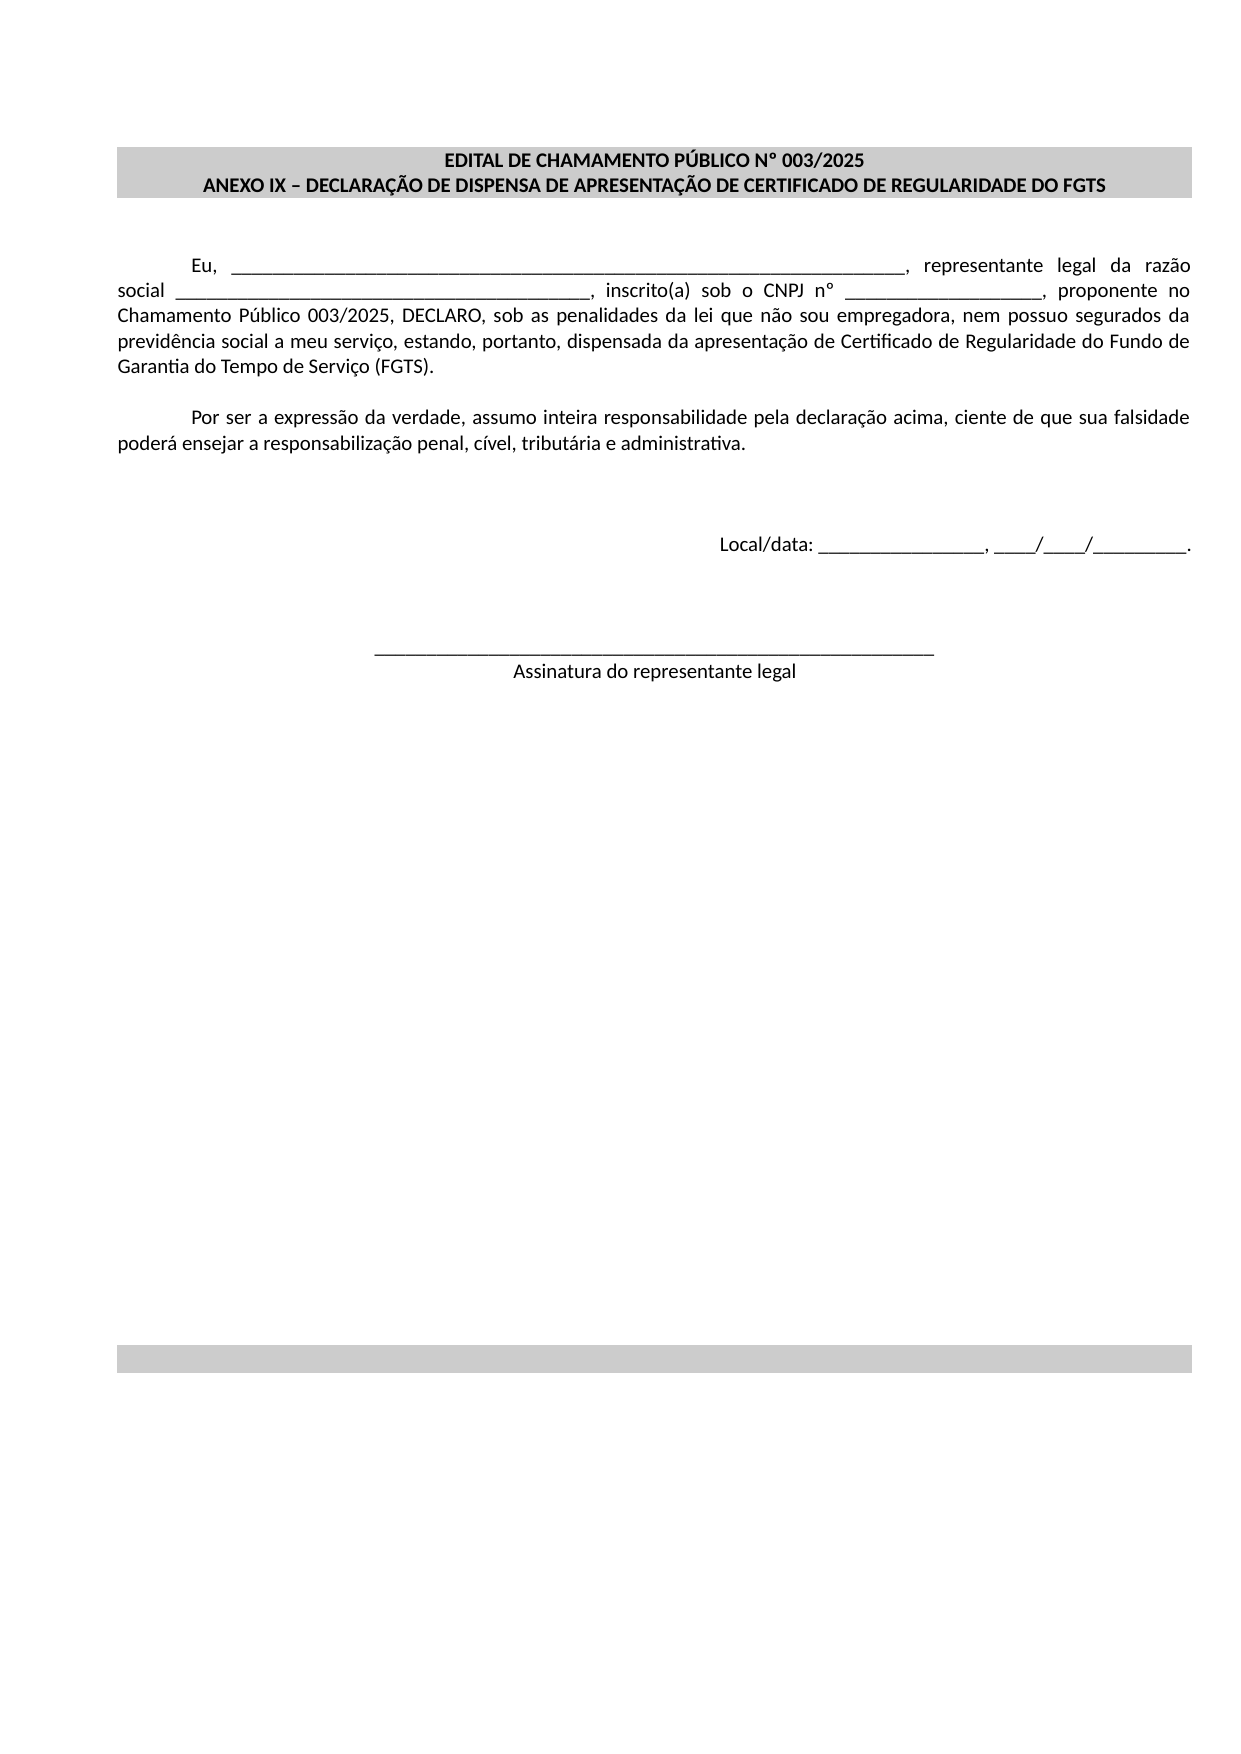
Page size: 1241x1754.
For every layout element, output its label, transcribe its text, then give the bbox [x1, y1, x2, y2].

text Por ser a expressão da verdade, assumo inteira responsabilidade pela declaração acima, ciente de que sua falsidade poderá ensejar a responsabilização penal, cível, tributária e administrativa. [117, 404, 1192, 455]
text EDITAL DE CHAMAMENTO PÚBLICO Nº 003/2025 [117, 147, 1192, 172]
text Assinatura do representante legal [117, 658, 1192, 684]
text ______________________________________________________ [117, 633, 1192, 658]
text ANEXO IX – DECLARAÇÃO DE DISPENSA DE APRESENTAÇÃO DE CERTIFICADO DE REGULARIDADE DO FGTS [117, 172, 1192, 198]
text Eu, _________________________________________________________________, representante legal da razão social ________________________________________, inscrito(a) sob o CNPJ nº ___________________, proponente no Chamamento Público 003/2025, DECLARO, sob as penalidades da lei que não sou empregadora, nem possuo segurados da previdência social a meu serviço, estando, portanto, dispensada da apresentação de Certificado de Regularidade do Fundo de Garantia do Tempo de Serviço (FGTS). [117, 252, 1192, 379]
text Local/data: ________________, ____/____/_________. [117, 531, 1192, 557]
